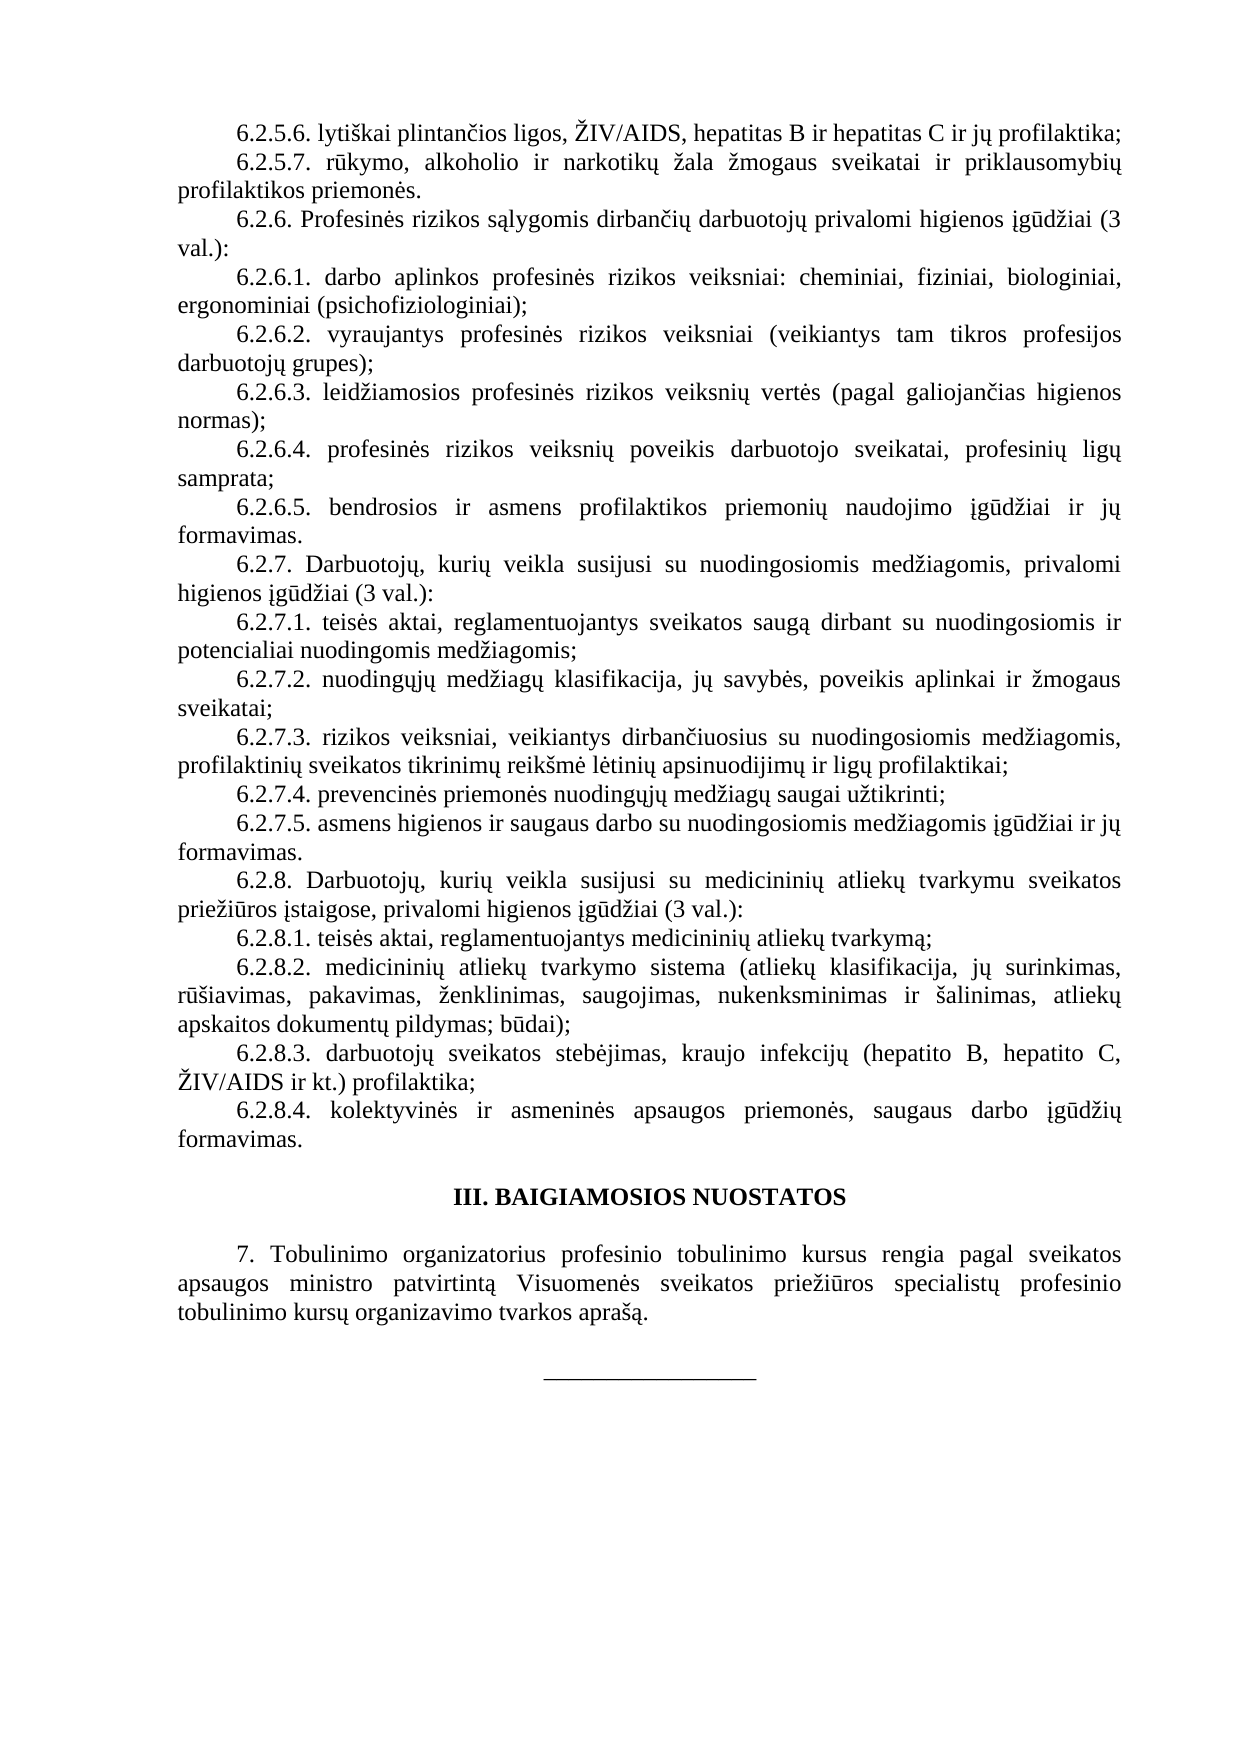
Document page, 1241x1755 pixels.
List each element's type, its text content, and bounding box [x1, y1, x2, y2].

text 6.2.6.1. darbo aplinkos profesinės rizikos veiksniai: cheminiai, fiziniai, biologiniai, ergonominiai (psichofiziologiniai); [177, 262, 1122, 319]
text 6.2.6.3. leidžiamosios profesinės rizikos veiksnių vertės (pagal galiojančias higienos normas); [177, 377, 1122, 434]
text 6.2.7.4. prevencinės priemonės nuodingųjų medžiagų saugai užtikrinti; [177, 779, 1122, 808]
text 6.2.7.3. rizikos veiksniai, veikiantys dirbančiuosius su nuodingosiomis medžiagomis, profilaktinių sveikatos tikrinimų reikšmė lėtinių apsinuodijimų ir ligų profilaktikai; [177, 722, 1122, 779]
text 6.2.8.4. kolektyvinės ir asmeninės apsaugos priemonės, saugaus darbo įgūdžių formavimas. [177, 1096, 1122, 1153]
text _________________ [177, 1354, 1122, 1383]
text 6.2.6.2. vyraujantys profesinės rizikos veiksniai (veikiantys tam tikros profesijos darbuotojų grupes); [177, 319, 1122, 377]
text 6.2.6. Profesinės rizikos sąlygomis dirbančių darbuotojų privalomi higienos įgūdžiai (3 val.): [177, 204, 1122, 262]
text 6.2.7.5. asmens higienos ir saugaus darbo su nuodingosiomis medžiagomis įgūdžiai ir jų formavimas. [177, 808, 1122, 866]
text III. BAIGIAMOSIOS NUOSTATOS [177, 1182, 1122, 1211]
text 6.2.5.7. rūkymo, alkoholio ir narkotikų žala žmogaus sveikatai ir priklausomybių profilaktikos priemonės. [177, 147, 1122, 204]
text 6.2.8.1. teisės aktai, reglamentuojantys medicininių atliekų tvarkymą; [177, 923, 1122, 952]
text 6.2.5.6. lytiškai plintančios ligos, ŽIV/AIDS, hepatitas B ir hepatitas C ir jų profilaktika; [177, 118, 1122, 147]
text 6.2.8.3. darbuotojų sveikatos stebėjimas, kraujo infekcijų (hepatito B, hepatito C, ŽIV/AIDS ir kt.) profilaktika; [177, 1038, 1122, 1096]
text 6.2.7. Darbuotojų, kurių veikla susijusi su nuodingosiomis medžiagomis, privalomi higienos įgūdžiai (3 val.): [177, 549, 1122, 607]
text 6.2.8.2. medicininių atliekų tvarkymo sistema (atliekų klasifikacija, jų surinkimas, rūšiavimas, pakavimas, ženklinimas, saugojimas, nukenksminimas ir šalinimas, atliekų apskaitos dokumentų pildymas; būdai); [177, 952, 1122, 1038]
text 6.2.7.2. nuodingųjų medžiagų klasifikacija, jų savybės, poveikis aplinkai ir žmogaus sveikatai; [177, 664, 1122, 722]
text 7. Tobulinimo organizatorius profesinio tobulinimo kursus rengia pagal sveikatos apsaugos ministro patvirtintą Visuomenės sveikatos priežiūros specialistų profesinio tobulinimo kursų organizavimo tvarkos aprašą. [177, 1239, 1122, 1326]
text 6.2.6.4. profesinės rizikos veiksnių poveikis darbuotojo sveikatai, profesinių ligų samprata; [177, 434, 1122, 492]
text 6.2.6.5. bendrosios ir asmens profilaktikos priemonių naudojimo įgūdžiai ir jų formavimas. [177, 492, 1122, 549]
text 6.2.8. Darbuotojų, kurių veikla susijusi su medicininių atliekų tvarkymu sveikatos priežiūros įstaigose, privalomi higienos įgūdžiai (3 val.): [177, 866, 1122, 923]
text 6.2.7.1. teisės aktai, reglamentuojantys sveikatos saugą dirbant su nuodingosiomis ir potencialiai nuodingomis medžiagomis; [177, 607, 1122, 664]
